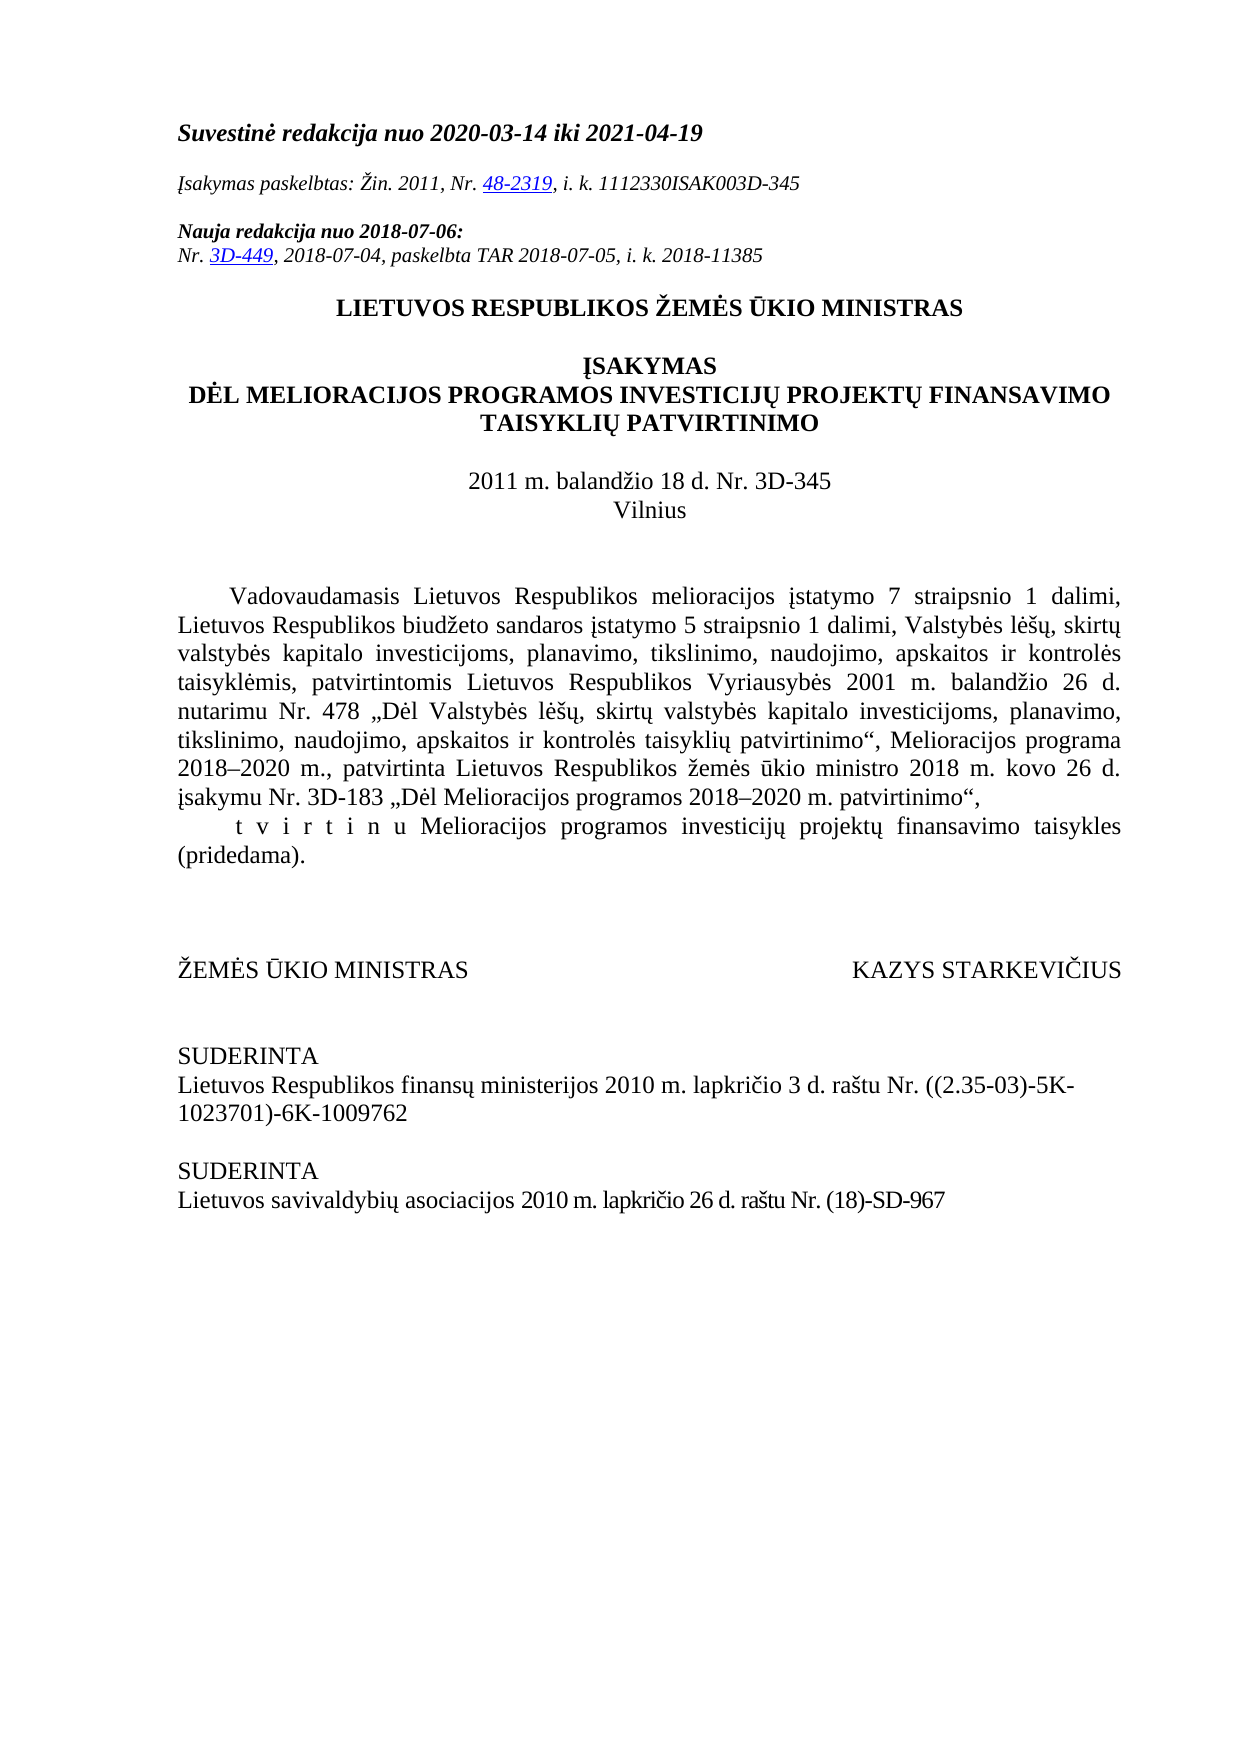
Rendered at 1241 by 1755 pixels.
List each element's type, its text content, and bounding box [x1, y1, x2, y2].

text LIETUVOS RESPUBLIKOS ŽEMĖS ŪKIO MINISTRAS [177, 293, 1122, 322]
text 2011 m. balandžio 18 d. Nr. 3D-345 [177, 466, 1122, 495]
text SUDERINTA [177, 1156, 1122, 1185]
text t v i r t i n u Melioracijos programos investicijų projektų finansavimo taisykles (pridedama). [177, 811, 1122, 868]
text Vadovaudamasis Lietuvos Respublikos melioracijos įstatymo 7 straipsnio 1 dalimi, Lietuvos Respublikos biudžeto sandaros įstatymo 5 straipsnio 1 dalimi, Valstybės lėšų, skirtų valstybės kapitalo investicijoms, planavimo, tikslinimo, naudojimo, apskaitos ir kontrolės taisyklėmis, patvirtintomis Lietuvos Respublikos Vyriausybės 2001 m. balandžio 26 d. nutarimu Nr. 478 „Dėl Valstybės lėšų, skirtų valstybės kapitalo investicijoms, planavimo, tikslinimo, naudojimo, apskaitos ir kontrolės taisyklių patvirtinimo“, Melioracijos programa 2018–2020 m., patvirtinta Lietuvos Respublikos žemės ūkio ministro 2018 m. kovo 26 d. įsakymu Nr. 3D-183 „Dėl Melioracijos programos 2018–2020 m. patvirtinimo“, [177, 581, 1122, 811]
text Lietuvos savivaldybių asociacijos 2010 m. lapkričio 26 d. raštu Nr. (18)-SD-967 [177, 1185, 1122, 1213]
text Suvestinė redakcija nuo 2020-03-14 iki 2021-04-19 [177, 118, 1122, 147]
text ĮSAKYMAS [177, 351, 1122, 380]
text SUDERINTA [177, 1041, 1097, 1070]
text DĖL MELIORACIJOS PROGRAMOS INVESTICIJŲ PROJEKTŲ FINANSAVIMO TAISYKLIŲ PATVIRTINIMO [177, 380, 1122, 437]
text Įsakymas paskelbtas: Žin. 2011, Nr. 48-2319, i. k. 1112330ISAK003D-345 [177, 171, 1122, 195]
text Vilnius [177, 495, 1122, 523]
text Žemės ūkio ministras Kazys Starkevičius [177, 955, 1122, 983]
text Nauja redakcija nuo 2018-07-06: [177, 219, 1122, 243]
text Lietuvos Respublikos finansų ministerijos 2010 m. lapkričio 3 d. raštu Nr. ((2.35-03)-5K-1023701)-6K-1009762 [177, 1070, 1097, 1127]
text Nr. 3D-449, 2018-07-04, paskelbta TAR 2018-07-05, i. k. 2018-11385 [177, 243, 1122, 267]
